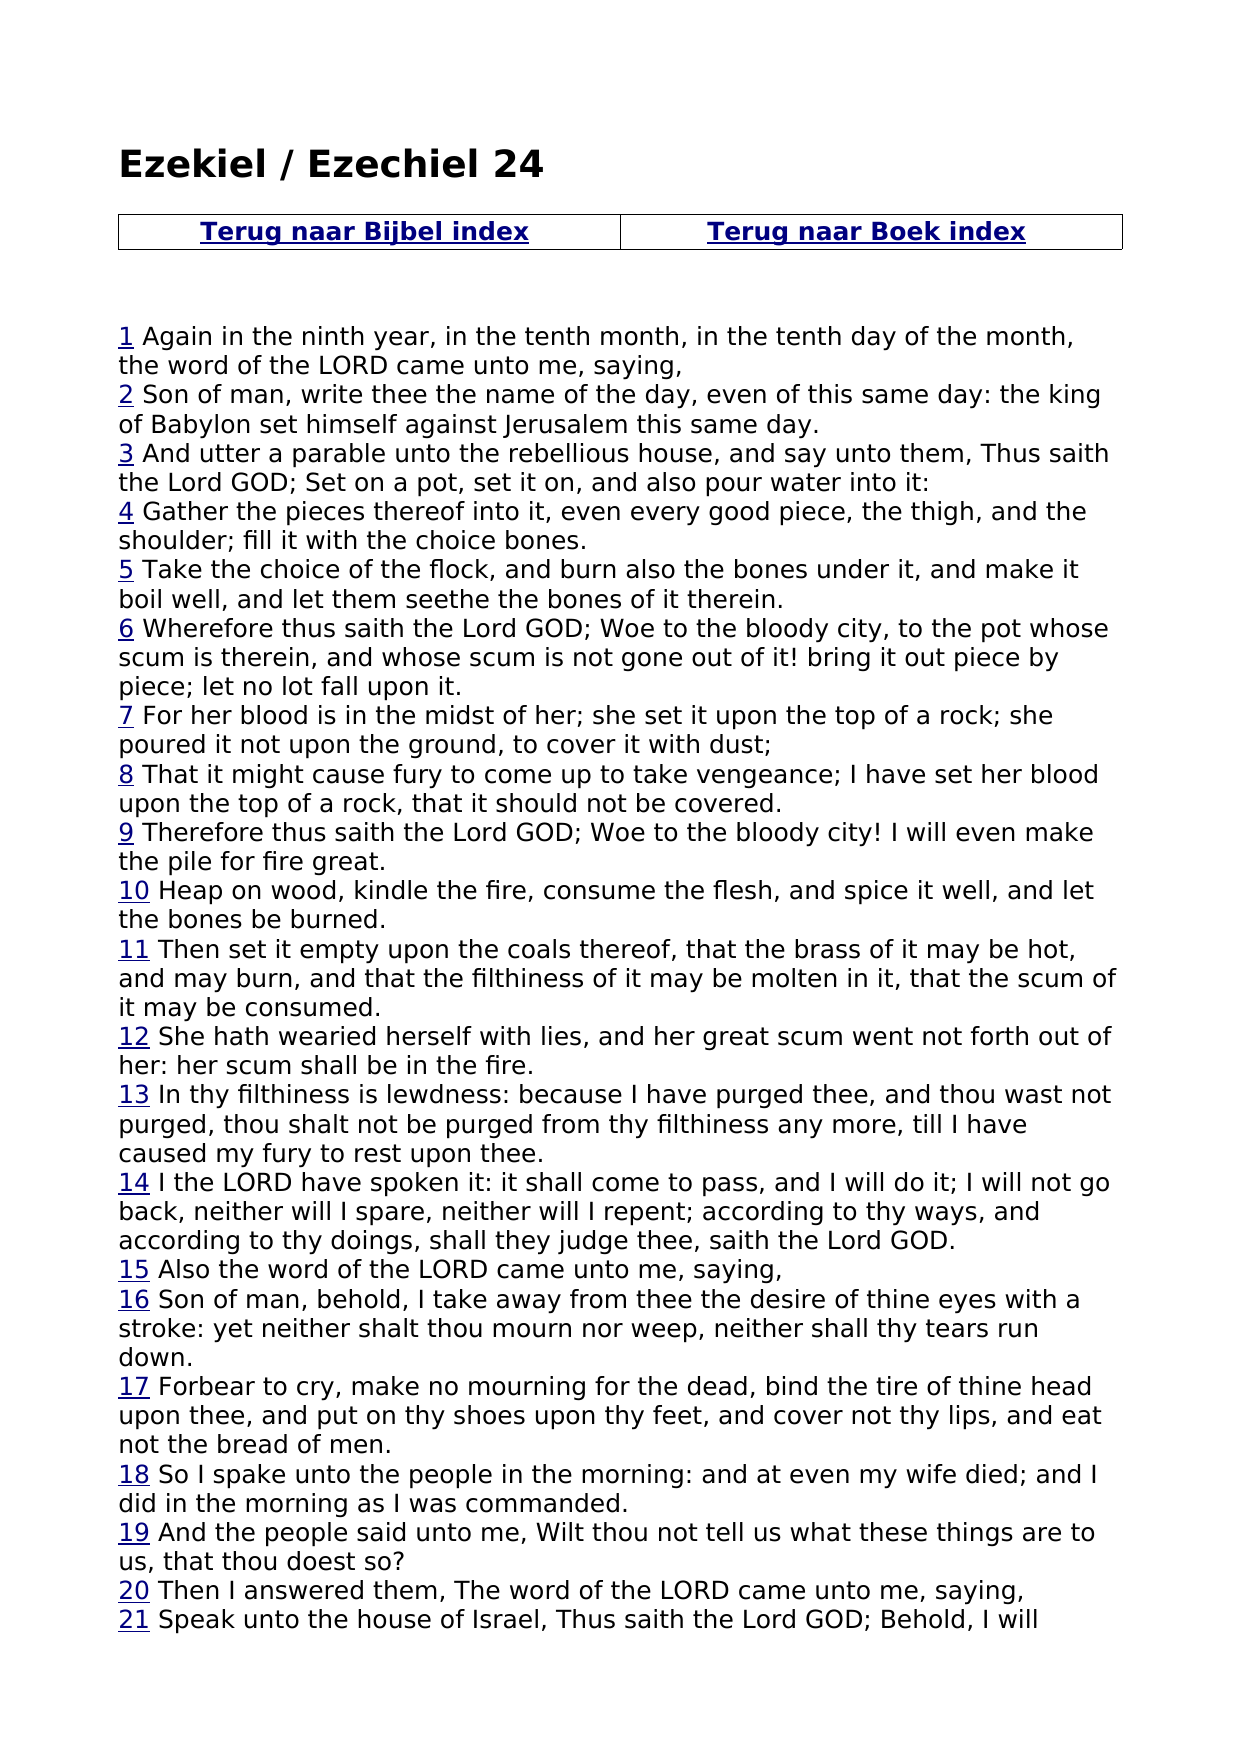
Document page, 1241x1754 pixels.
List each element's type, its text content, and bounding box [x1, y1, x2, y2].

table_header Terug naar Boek index [621, 215, 1122, 249]
text 1 Again in the ninth year, in the tenth month, in the tenth day of the month, the word of the LORD came unto me, saying, 2 Son of man, write thee the name of the day, even of this same day: the king of Babylon set himself against Jerusalem this same day. 3 And utter a parable unto the rebellious house, and say unto them, Thus saith the Lord GOD; Set on a pot, set it on, and also pour water into it: 4 Gather the pieces thereof into it, even every good piece, the thigh, and the shoulder; fill it with the choice bones. 5 Take the choice of the flock, and burn also the bones under it, and make it boil well, and let them seethe the bones of it therein. 6 Wherefore thus saith the Lord GOD; Woe to the bloody city, to the pot whose scum is therein, and whose scum is not gone out of it! bring it out piece by piece; let no lot fall upon it. 7 For her blood is in the midst of her; she set it upon the top of a rock; she poured it not upon the ground, to cover it with dust; 8 That it might cause fury to come up to take vengeance; I have set her blood upon the top of a rock, that it should not be covered. 9 Therefore thus saith the Lord GOD; Woe to the bloody city! I will even make the pile for fire great. 10 Heap on wood, kindle the fire, consume the flesh, and spice it well, and let the bones be burned. 11 Then set it empty upon the coals thereof, that the brass of it may be hot, and may burn, and that the filthiness of it may be molten in it, that the scum of it may be consumed. 12 She hath wearied herself with lies, and her great scum went not forth out of her: her scum shall be in the fire. 13 In thy filthiness is lewdness: because I have purged thee, and thou wast not purged, thou shalt not be purged from thy filthiness any more, till I have caused my fury to rest upon thee. 14 I the LORD have spoken it: it shall come to pass, and I will do it; I will not go back, neither will I spare, neither will I repent; according to thy ways, and according to thy doings, shall they judge thee, saith the Lord GOD. 15 Also the word of the LORD came unto me, saying, 16 Son of man, behold, I take away from thee the desire of thine eyes with a stroke: yet neither shalt thou mourn nor weep, neither shall thy tears run down. 17 Forbear to cry, make no mourning for the dead, bind the tire of thine head upon thee, and put on thy shoes upon thy feet, and cover not thy lips, and eat not the bread of men. 18 So I spake unto the people in the morning: and at even my wife died; and I did in the morning as I was commanded. 19 And the people said unto me, Wilt thou not tell us what these things are to us, that thou doest so? 20 Then I answered them, The word of the LORD came unto me, saying, 21 Speak unto the house of Israel, Thus saith the Lord GOD; Behold, I will [118, 264, 1122, 1635]
table_header Terug naar Bijbel index [119, 215, 620, 249]
subtitle Ezekiel / Ezechiel 24 [118, 143, 1122, 187]
